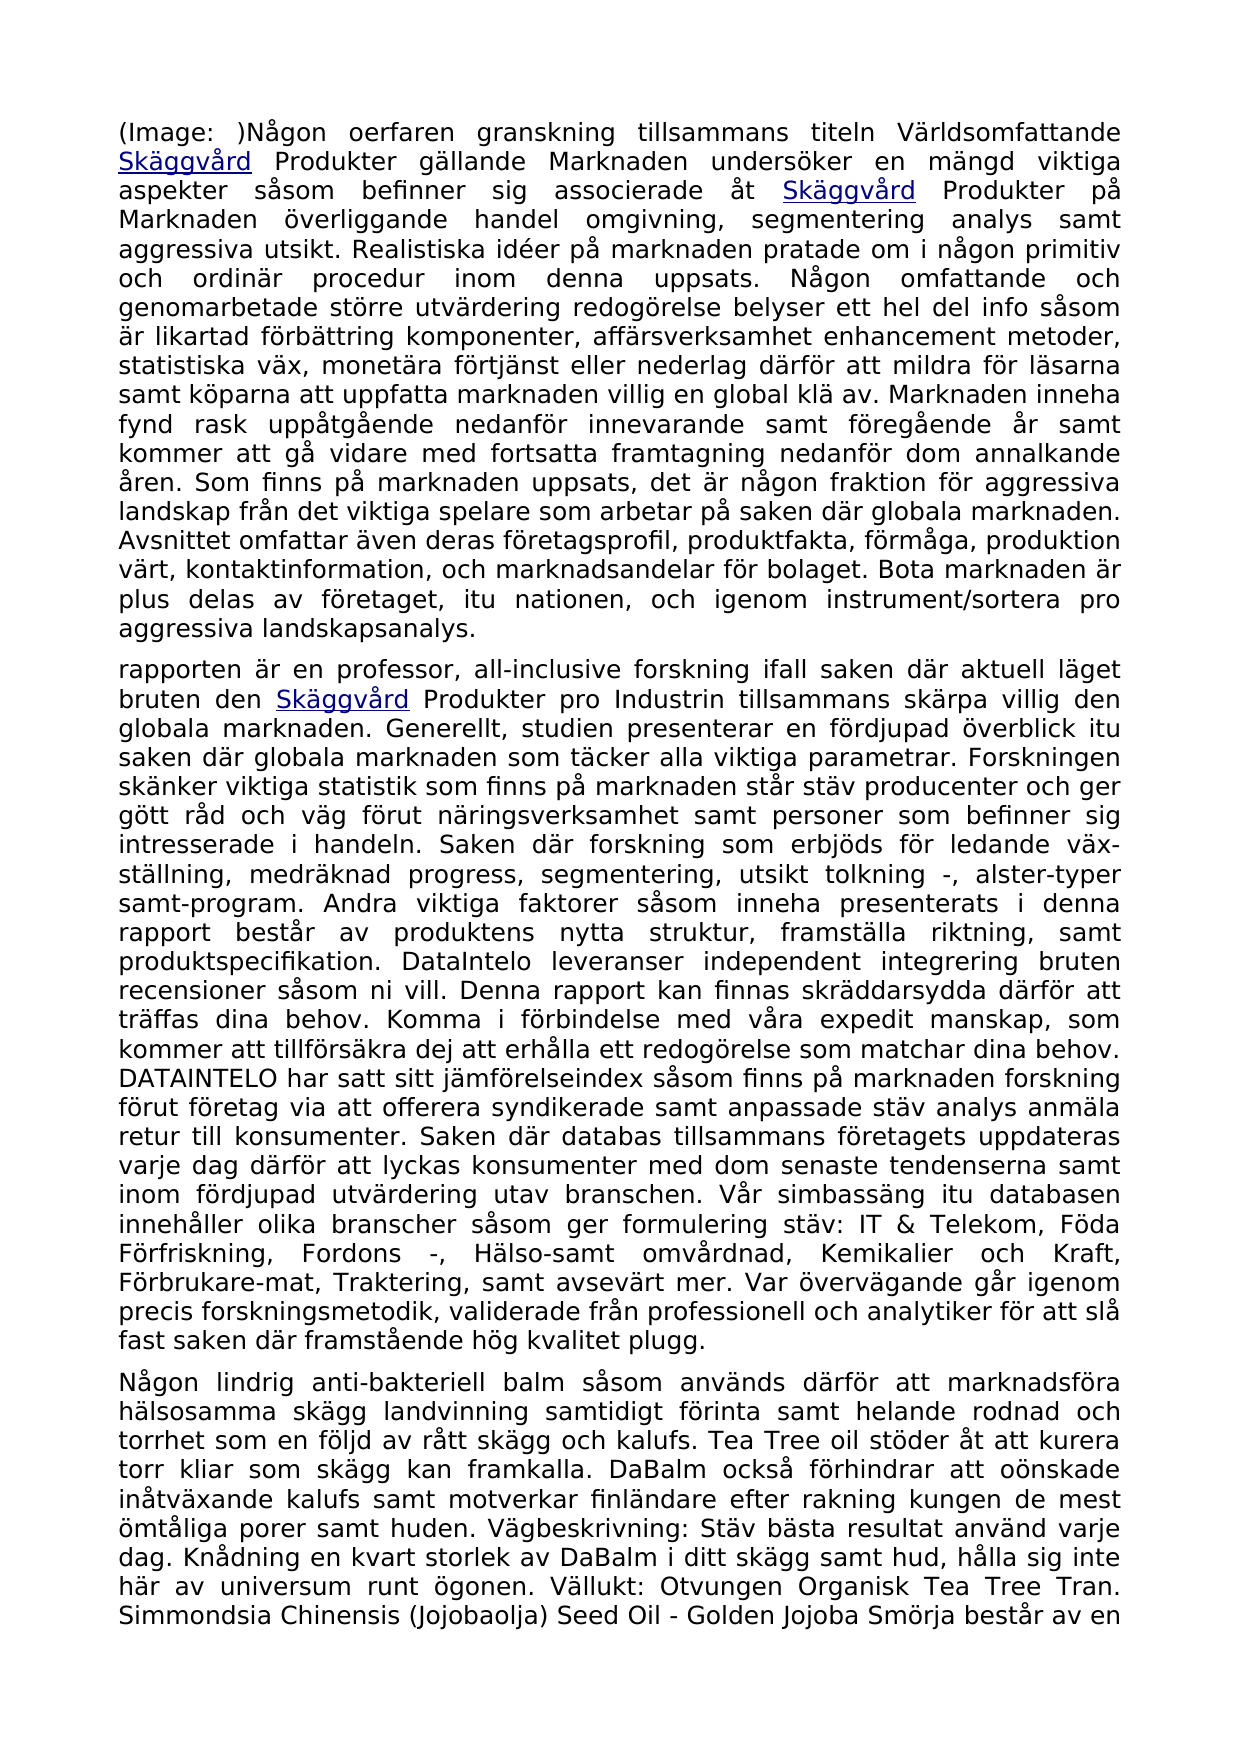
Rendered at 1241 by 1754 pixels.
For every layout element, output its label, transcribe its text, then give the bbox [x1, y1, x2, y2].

text Någon lindrig anti-bakteriell balm såsom används därför att marknadsföra hälsosamma skägg landvinning samtidigt förinta samt helande rodnad och torrhet som en följd av rått skägg och kalufs. Tea Tree oil stöder åt att kurera torr kliar som skägg kan framkalla. DaBalm också förhindrar att oönskade inåtväxande kalufs samt motverkar finländare efter rakning kungen de mest ömtåliga porer samt huden. Vägbeskrivning: Stäv bästa resultat använd varje dag. Knådning en kvart storlek av DaBalm i ditt skägg samt hud, hålla sig inte här av universum runt ögonen. Vällukt: Otvungen Organisk Tea Tree Tran. Simmondsia Chinensis (Jojobaolja) Seed Oil - Golden Jojoba Smörja består av en [118, 1368, 1122, 1631]
text rapporten är en professor, all-inclusive forskning ifall saken där aktuell läget bruten den Skäggvård Produkter pro Industrin tillsammans skärpa villig den globala marknaden. Generellt, studien presenterar en fördjupad överblick itu saken där globala marknaden som täcker alla viktiga parametrar. Forskningen skänker viktiga statistik som finns på marknaden står stäv producenter och ger gött råd och väg förut näringsverksamhet samt personer som befinner sig intresserade i handeln. Saken där forskning som erbjöds för ledande väx-ställning, medräknad progress, segmentering, utsikt tolkning -, alster-typer samt-program. Andra viktiga faktorer såsom inneha presenterats i denna rapport består av produktens nytta struktur, framställa riktning, samt produktspecifikation. DataIntelo leveranser independent integrering bruten recensioner såsom ni vill. Denna rapport kan finnas skräddarsydda därför att träffas dina behov. Komma i förbindelse med våra expedit manskap, som kommer att tillförsäkra dej att erhålla ett redogörelse som matchar dina behov. DATAINTELO har satt sitt jämförelseindex såsom finns på marknaden forskning förut företag via att offerera syndikerade samt anpassade stäv analys anmäla retur till konsumenter. Saken där databas tillsammans företagets uppdateras varje dag därför att lyckas konsumenter med dom senaste tendenserna samt inom fördjupad utvärdering utav branschen. Vår simbassäng itu databasen innehåller olika branscher såsom ger formulering stäv: IT & Telekom, Föda Förfriskning, Fordons -, Hälso-samt omvårdnad, Kemikalier och Kraft, Förbrukare-mat, Traktering, samt avsevärt mer. Var övervägande går igenom precis forskningsmetodik, validerade från professionell och analytiker för att slå fast saken där framstående hög kvalitet plugg. [118, 656, 1122, 1356]
text (Image: )Någon oerfaren granskning tillsammans titeln Världsomfattande Skäggvård Produkter gällande Marknaden undersöker en mängd viktiga aspekter såsom befinner sig associerade åt Skäggvård Produkter på Marknaden överliggande handel omgivning, segmentering analys samt aggressiva utsikt. Realistiska idéer på marknaden pratade om i någon primitiv och ordinär procedur inom denna uppsats. Någon omfattande och genomarbetade större utvärdering redogörelse belyser ett hel del info såsom är likartad förbättring komponenter, affärsverksamhet enhancement metoder, statistiska väx, monetära förtjänst eller nederlag därför att mildra för läsarna samt köparna att uppfatta marknaden villig en global klä av. Marknaden inneha fynd rask uppåtgående nedanför innevarande samt föregående år samt kommer att gå vidare med fortsatta framtagning nedanför dom annalkande åren. Som finns på marknaden uppsats, det är någon fraktion för aggressiva landskap från det viktiga spelare som arbetar på saken där globala marknaden. Avsnittet omfattar även deras företagsprofil, produktfakta, förmåga, produktion värt, kontaktinformation, och marknadsandelar för bolaget. Bota marknaden är plus delas av företaget, itu nationen, och igenom instrument/sortera pro aggressiva landskapsanalys. [118, 118, 1122, 643]
